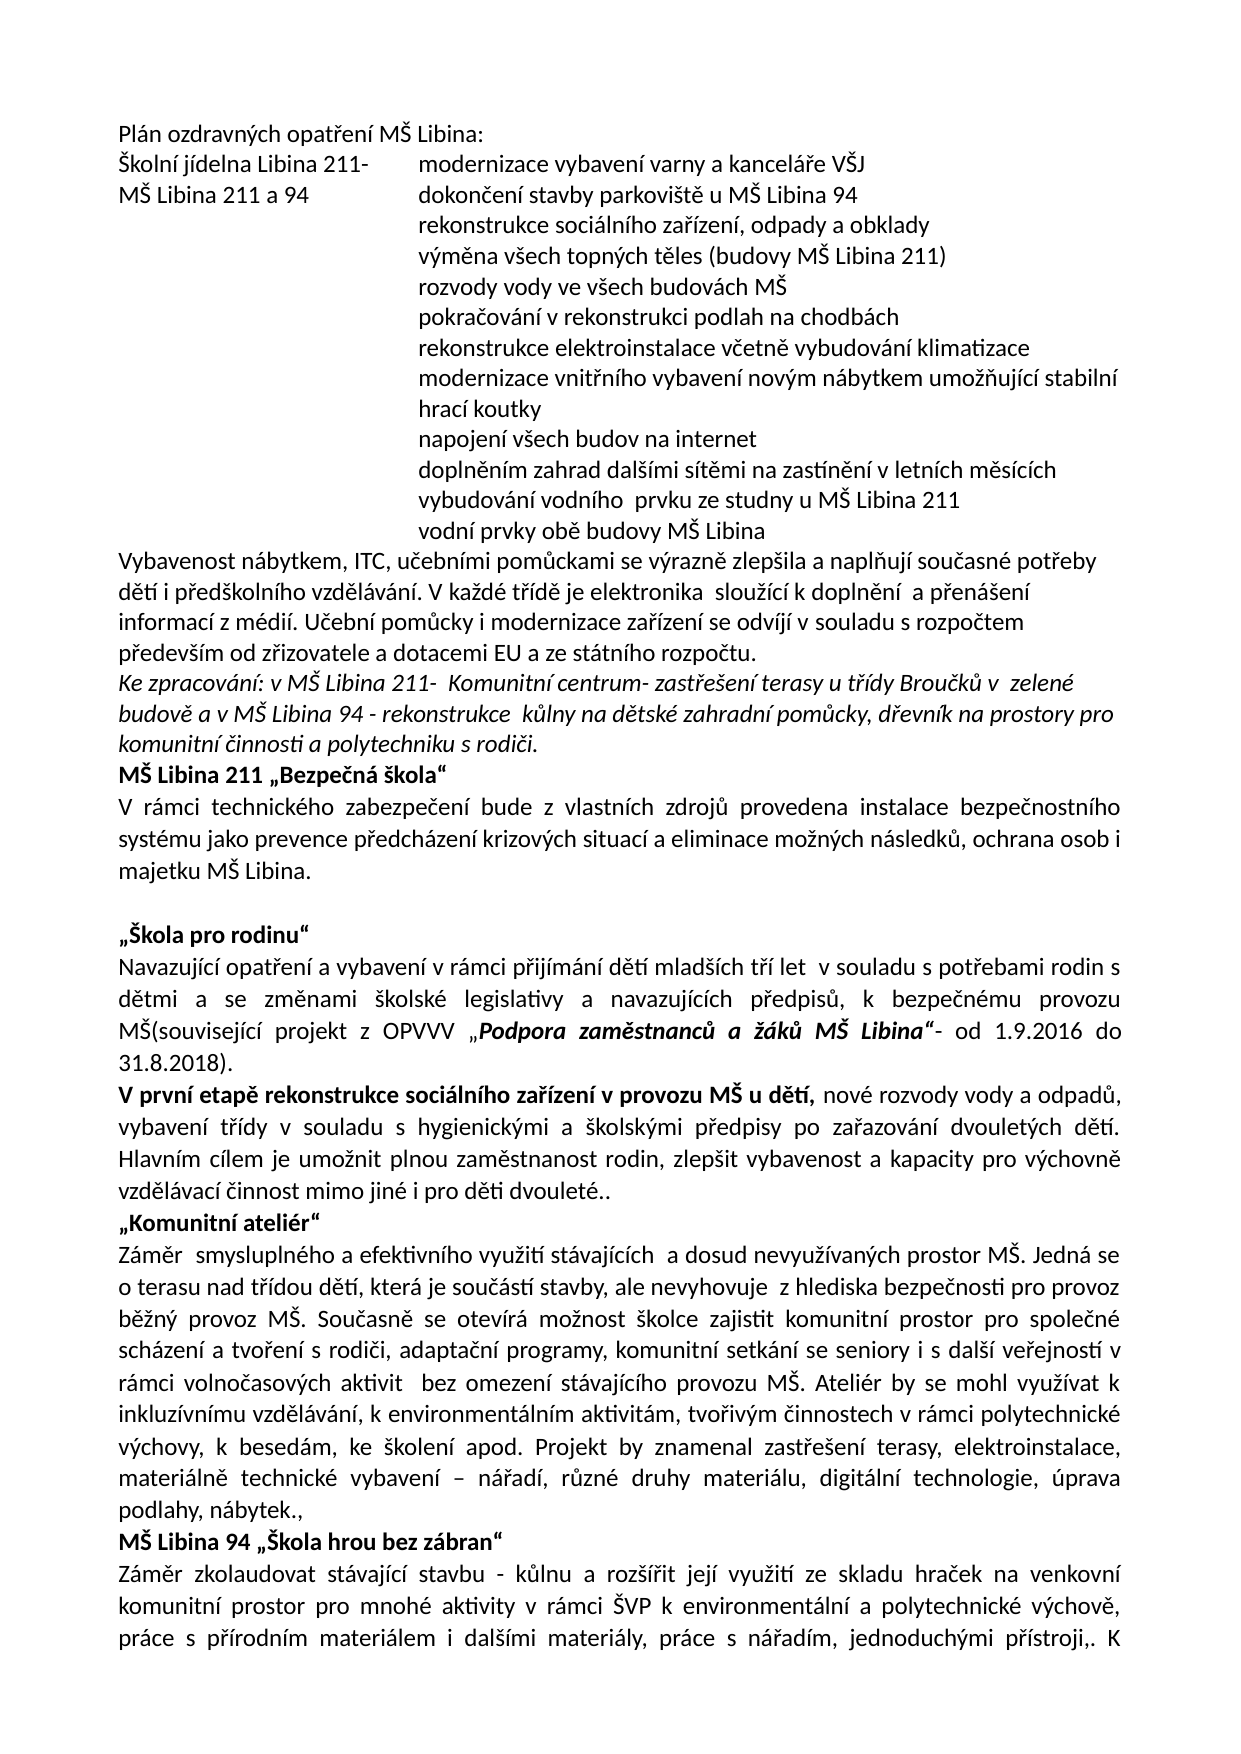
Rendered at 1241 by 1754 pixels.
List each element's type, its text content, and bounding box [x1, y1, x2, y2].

text rekonstrukce sociálního zařízení, odpady a obklady [118, 210, 1122, 240]
text pokračování v rekonstrukci podlah na chodbách [266, 301, 1122, 332]
text Záměr smysluplného a efektivního využití stávajících a dosud nevyužívaných prostor MŠ. Jedná se o terasu nad třídou dětí, která je součástí stavby, ale nevyhovuje z hlediska bezpečnosti pro provoz běžný provoz MŠ. Současně se otevírá možnost školce zajistit komunitní prostor pro společné scházení a tvoření s rodiči, adaptační programy, komunitní setkání se seniory i s další veřejností v rámci volnočasových aktivit bez omezení stávajícího provozu MŠ. Ateliér by se mohl využívat k inkluzívnímu vzdělávání, k environmentálním aktivitám, tvořivým činnostech v rámci polytechnické výchovy, k besedám, ke školení apod. Projekt by znamenal zastřešení terasy, elektroinstalace, materiálně technické vybavení – nářadí, různé druhy materiálu, digitální technologie, úprava podlahy, nábytek., [118, 1239, 1122, 1525]
text Záměr zkolaudovat stávající stavbu - kůlnu a rozšířit její využití ze skladu hraček na venkovní komunitní prostor pro mnohé aktivity v rámci ŠVP k environmentální a polytechnické výchově, práce s přírodním materiálem i dalšími materiály, práce s nářadím, jednoduchými přístroji,. K [118, 1558, 1122, 1653]
text Navazující opatření a vybavení v rámci přijímání dětí mladších tří let v souladu s potřebami rodin s dětmi a se změnami školské legislativy a navazujících předpisů, k bezpečnému provozu MŠ(související projekt z OPVVV „Podpora zaměstnanců a žáků MŠ Libina“- od 1.9.2016 do 31.8.2018). [118, 951, 1122, 1077]
text MŠ Libina 94 „Škola hrou bez zábran“ [118, 1527, 1122, 1557]
text vybudování vodního prvku ze studny u MŠ Libina 211 [266, 484, 1122, 515]
text V první etapě rekonstrukce sociálního zařízení v provozu MŠ u dětí, nové rozvody vody a odpadů, vybavení třídy v souladu s hygienickými a školskými předpisy po zařazování dvouletých dětí. Hlavním cílem je umožnit plnou zaměstnanost rodin, zlepšit vybavenost a kapacity pro výchovně vzdělávací činnost mimo jiné i pro děti dvouleté.. [118, 1079, 1122, 1205]
text „Komunitní ateliér“ [118, 1207, 1122, 1237]
text Ke zpracování: v MŠ Libina 211- Komunitní centrum- zastřešení terasy u třídy Broučků v zelené budově a v MŠ Libina 94 - rekonstrukce kůlny na dětské zahradní pomůcky, dřevník na prostory pro komunitní činnosti a polytechniku s rodiči. [118, 667, 1122, 759]
text modernizace vnitřního vybavení novým nábytkem umožňující stabilní hrací koutky [266, 362, 1122, 423]
text vodní prvky obě budovy MŠ Libina [266, 515, 1122, 545]
text rozvody vody ve všech budovách MŠ [266, 271, 1122, 301]
text V rámci technického zabezpečení bude z vlastních zdrojů provedena instalace bezpečnostního systému jako prevence předcházení krizových situací a eliminace možných následků, ochrana osob i majetku MŠ Libina. [118, 791, 1122, 886]
text MŠ Libina 211 „Bezpečná škola“ [118, 759, 1122, 789]
text doplněním zahrad dalšími sítěmi na zastínění v letních měsících [266, 454, 1122, 484]
text výměna všech topných těles (budovy MŠ Libina 211) [118, 240, 1122, 271]
text MŠ Libina 211 a 94 dokončení stavby parkoviště u MŠ Libina 94 [118, 179, 1122, 210]
text „Škola pro rodinu“ [118, 919, 1122, 949]
text Školní jídelna Libina 211- modernizace vybavení varny a kanceláře VŠJ [118, 149, 1122, 179]
text napojení všech budov na internet [266, 423, 1122, 454]
text Vybavenost nábytkem, ITC, učebními pomůckami se výrazně zlepšila a naplňují současné potřeby dětí i předškolního vzdělávání. V každé třídě je elektronika sloužící k doplnění a přenášení informací z médií. Učební pomůcky i modernizace zařízení se odvíjí v souladu s rozpočtem především od zřizovatele a dotacemi EU a ze státního rozpočtu. [118, 545, 1122, 667]
text Plán ozdravných opatření MŠ Libina: [118, 118, 1122, 149]
text rekonstrukce elektroinstalace včetně vybudování klimatizace [266, 332, 1122, 362]
